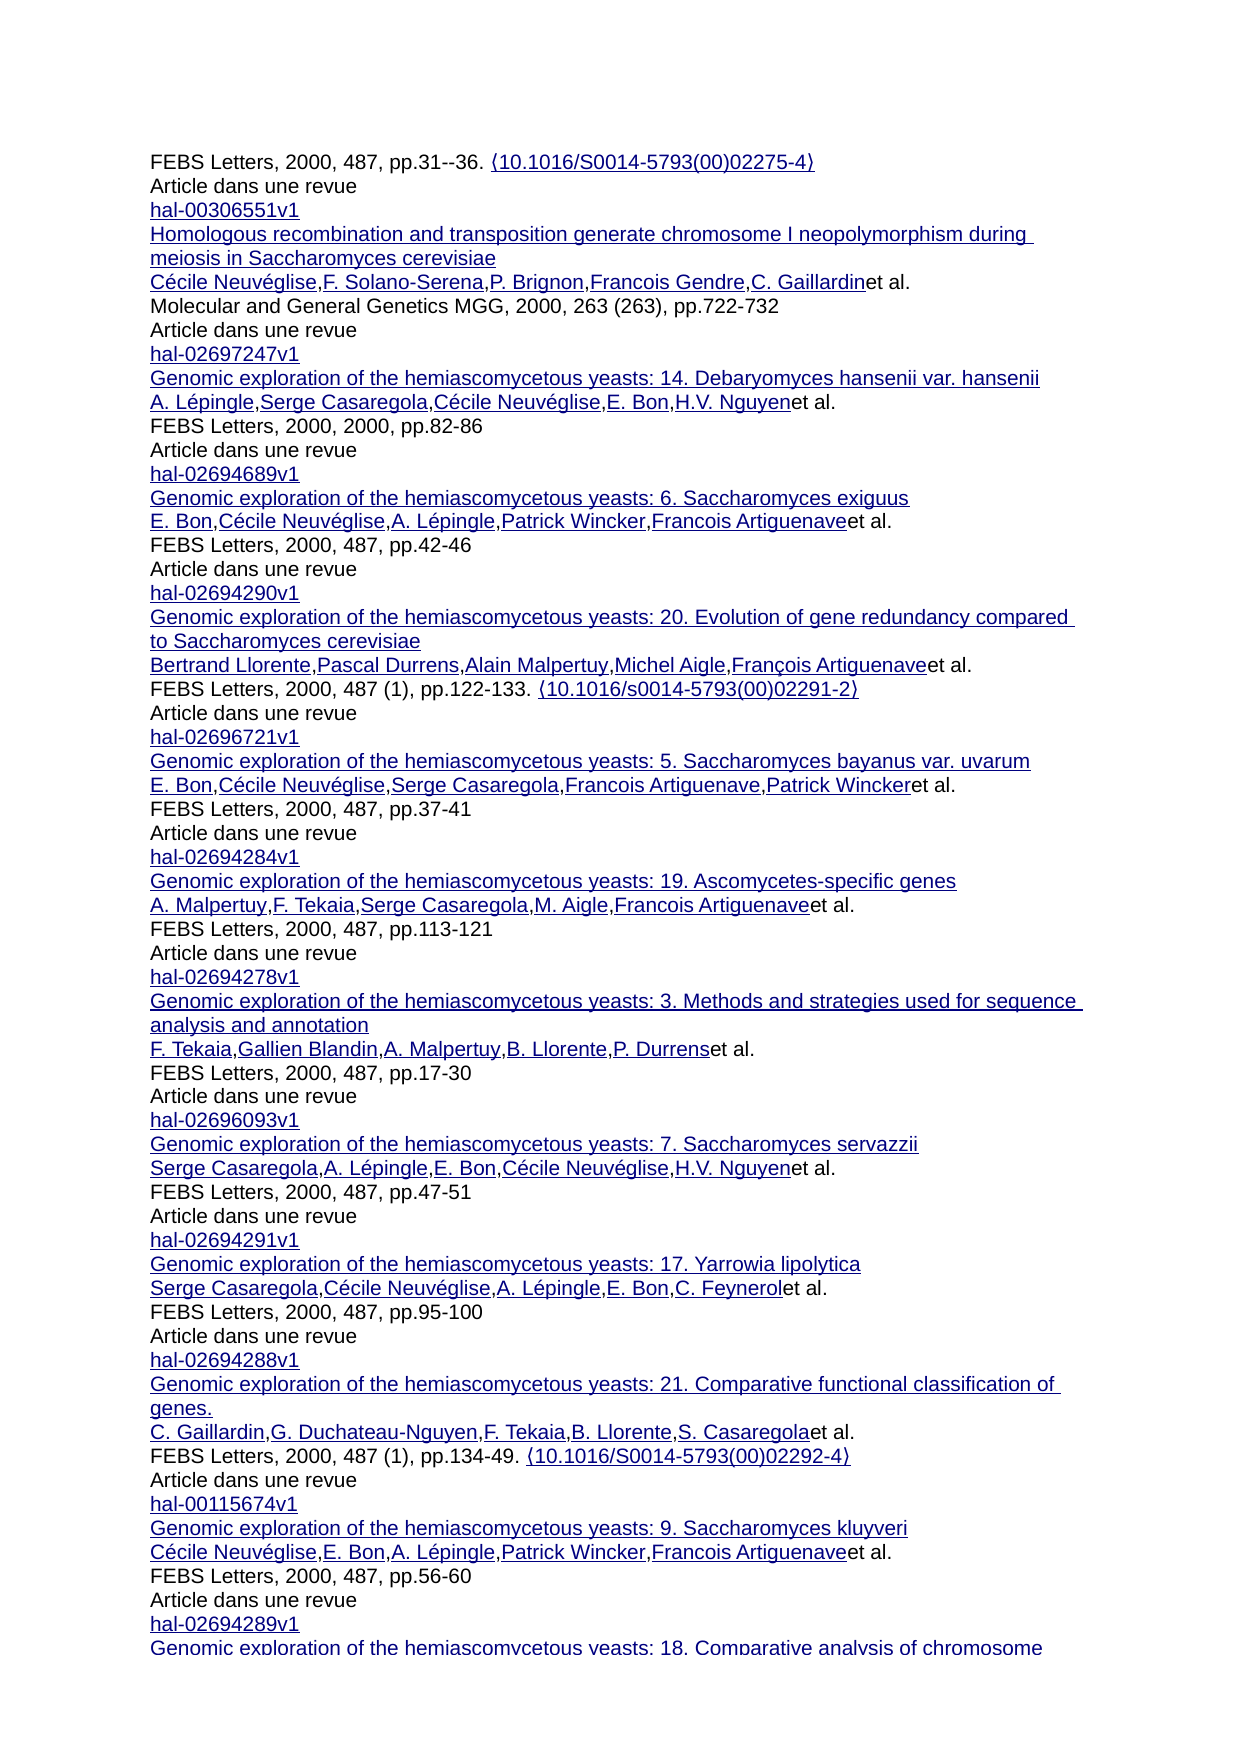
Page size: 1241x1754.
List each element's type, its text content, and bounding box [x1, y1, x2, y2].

table_cell Genomic exploration of the hemiascomycetous yeasts: 3. Methods and strategies used for sequence analysis and annotation F. Tekaia,Gallien Blandin,A. Malpertuy,B. Llorente,P. Durrenset al. FEBS Letters, 2000, 487, pp.17-30 Article dans une revue hal-02696093v1 [150, 989, 1090, 1132]
table_cell Genomic exploration of the hemiascomycetous yeasts: 19. Ascomycetes-specific genes A. Malpertuy,F. Tekaia,Serge Casaregola,M. Aigle,Francois Artiguenaveet al. FEBS Letters, 2000, 487, pp.113-121 Article dans une revue hal-02694278v1 [150, 869, 1090, 988]
table_cell Genomic exploration of the hemiascomycetous yeasts: 17. Yarrowia lipolytica Serge Casaregola,Cécile Neuvéglise,A. Lépingle,E. Bon,C. Feynerolet al. FEBS Letters, 2000, 487, pp.95-100 Article dans une revue hal-02694288v1 [150, 1252, 1090, 1372]
table_cell Genomic exploration of the hemiascomycetous yeasts: 14. Debaryomyces hansenii var. hansenii A. Lépingle,Serge Casaregola,Cécile Neuvéglise,E. Bon,H.V. Nguyenet al. FEBS Letters, 2000, 2000, pp.82-86 Article dans une revue hal-02694689v1 [150, 366, 1090, 485]
table_cell Genomic exploration of the hemiascomycetous yeasts: 6. Saccharomyces exiguus E. Bon,Cécile Neuvéglise,A. Lépingle,Patrick Wincker,Francois Artiguenaveet al. FEBS Letters, 2000, 487, pp.42-46 Article dans une revue hal-02694290v1 [150, 485, 1090, 605]
table_cell Genomic exploration of the hemiascomycetous yeasts: 5. Saccharomyces bayanus var. uvarum E. Bon,Cécile Neuvéglise,Serge Casaregola,Francois Artiguenave,Patrick Winckeret al. FEBS Letters, 2000, 487, pp.37-41 Article dans une revue hal-02694284v1 [150, 749, 1090, 869]
table_cell Genomic exploration of the hemiascomycetous yeasts: 18. Comparative analysis of chromosome [150, 1635, 1090, 1655]
table_cell Genomic exploration of the hemiascomycetous yeasts: 20. Evolution of gene redundancy compared to Saccharomyces cerevisiae Bertrand Llorente,Pascal Durrens,Alain Malpertuy,Michel Aigle,François Artiguenaveet al. FEBS Letters, 2000, 487 (1), pp.122-133. ⟨10.1016/s0014-5793(00)02291-2⟩ Article dans une revue hal-02696721v1 [150, 605, 1090, 749]
table_cell Genomic exploration of the hemiascomycetous yeasts: 9. Saccharomyces kluyveri Cécile Neuvéglise,E. Bon,A. Lépingle,Patrick Wincker,Francois Artiguenaveet al. FEBS Letters, 2000, 487, pp.56-60 Article dans une revue hal-02694289v1 [150, 1516, 1090, 1635]
table_cell Genomic exploration of the hemiascomycetous yeasts: 7. Saccharomyces servazzii Serge Casaregola,A. Lépingle,E. Bon,Cécile Neuvéglise,H.V. Nguyenet al. FEBS Letters, 2000, 487, pp.47-51 Article dans une revue hal-02694291v1 [150, 1132, 1090, 1252]
table_cell Homologous recombination and transposition generate chromosome I neopolymorphism during meiosis in Saccharomyces cerevisiae Cécile Neuvéglise,F. Solano-Serena,P. Brignon,Francois Gendre,C. Gaillardinet al. Molecular and General Genetics MGG, 2000, 263 (263), pp.722-732 Article dans une revue hal-02697247v1 [150, 222, 1090, 366]
table_cell Genomic exploration of the hemiascomycetous yeasts: 21. Comparative functional classification of genes. C. Gaillardin,G. Duchateau-Nguyen,F. Tekaia,B. Llorente,S. Casaregolaet al. FEBS Letters, 2000, 487 (1), pp.134-49. ⟨10.1016/S0014-5793(00)02292-4⟩ Article dans une revue hal-00115674v1 [150, 1372, 1090, 1516]
table_cell FEBS Letters, 2000, 487, pp.31--36. ⟨10.1016/S0014-5793(00)02275-4⟩ Article dans une revue hal-00306551v1 [150, 150, 1090, 222]
